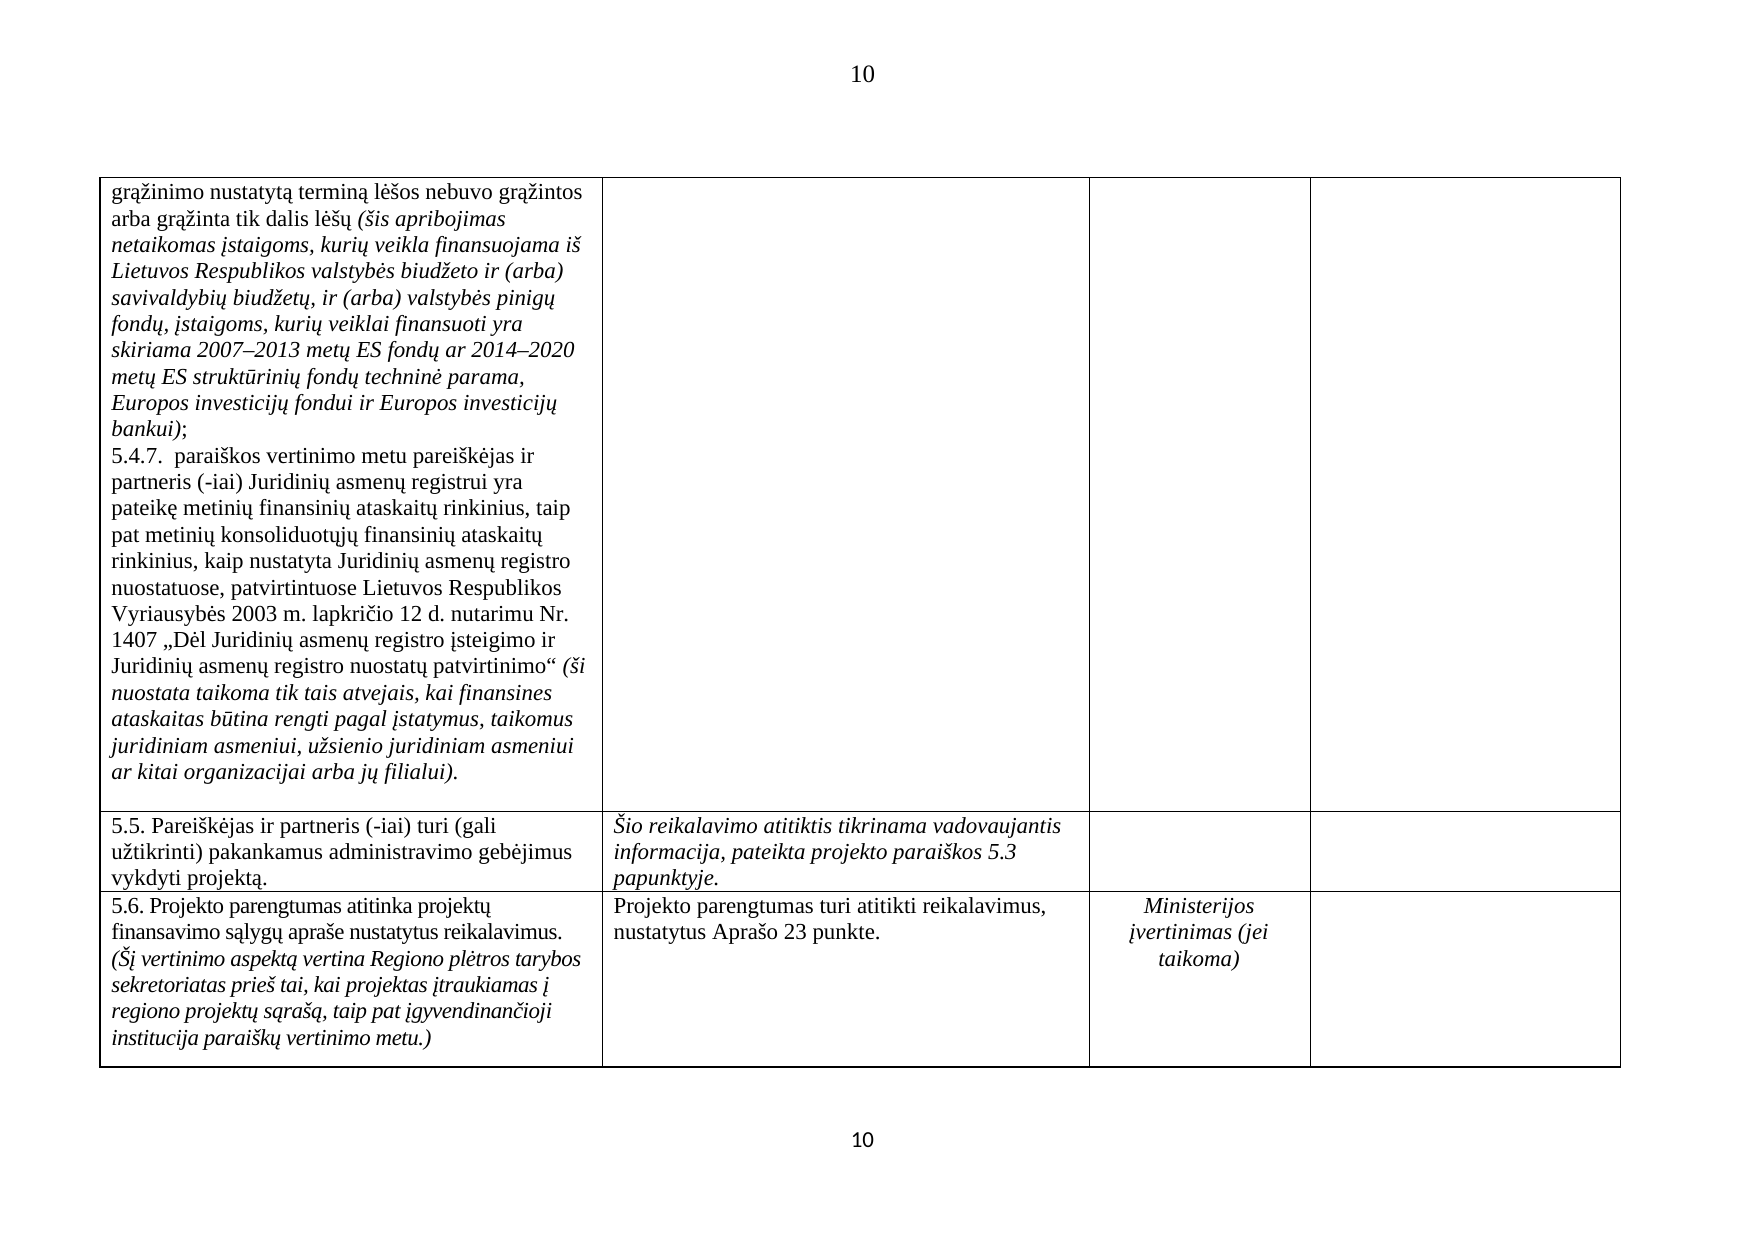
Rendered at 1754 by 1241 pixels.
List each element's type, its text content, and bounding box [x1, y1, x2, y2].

table_cell [1090, 178, 1310, 811]
table_cell Šio reikalavimo atitiktis tikrinama vadovaujantis informacija, pateikta projekto paraiškos 5.3 papunktyje. [603, 812, 1089, 891]
table_cell 5.5. Pareiškėjas ir partneris (-iai) turi (gali užtikrinti) pakankamus administravimo gebėjimus vykdyti projektą. [101, 812, 602, 891]
table_cell Projekto parengtumas turi atitikti reikalavimus, nustatytus Aprašo 23 punkte. [603, 892, 1089, 1066]
table_cell grąžinimo nustatytą terminą lėšos nebuvo grąžintos arba grąžinta tik dalis lėšų (šis apribojimas netaikomas įstaigoms, kurių veikla finansuojama iš Lietuvos Respublikos valstybės biudžeto ir (arba) savivaldybių biudžetų, ir (arba) valstybės pinigų fondų, įstaigoms, kurių veiklai finansuoti yra skiriama 2007–2013 metų ES fondų ar 2014–2020 metų ES struktūrinių fondų techninė parama, Europos investicijų fondui ir Europos investicijų bankui); 5.4.7. paraiškos vertinimo metu pareiškėjas ir partneris (-iai) Juridinių asmenų registrui yra pateikę metinių finansinių ataskaitų rinkinius, taip pat metinių konsoliduotųjų finansinių ataskaitų rinkinius, kaip nustatyta Juridinių asmenų registro nuostatuose, patvirtintuose Lietuvos Respublikos Vyriausybės 2003 m. lapkričio 12 d. nutarimu Nr. 1407 „Dėl Juridinių asmenų registro įsteigimo ir Juridinių asmenų registro nuostatų patvirtinimo“ (ši nuostata taikoma tik tais atvejais, kai finansines ataskaitas būtina rengti pagal įstatymus, taikomus juridiniam asmeniui, užsienio juridiniam asmeniui ar kitai organizacijai arba jų filialui). [101, 178, 602, 811]
table_cell [603, 178, 1089, 811]
table_cell 5.6. Projekto parengtumas atitinka projektų finansavimo sąlygų apraše nustatytus reikalavimus. (Šį vertinimo aspektą vertina Regiono plėtros tarybos sekretoriatas prieš tai, kai projektas įtraukiamas į regiono projektų sąrašą, taip pat įgyvendinančioji institucija paraiškų vertinimo metu.) [101, 892, 602, 1066]
table_cell [1090, 812, 1310, 891]
table_cell Ministerijos įvertinimas (jei taikoma) [1090, 892, 1310, 1066]
table_cell [1311, 892, 1620, 1066]
table_cell [1311, 178, 1620, 811]
table_cell [1311, 812, 1620, 891]
